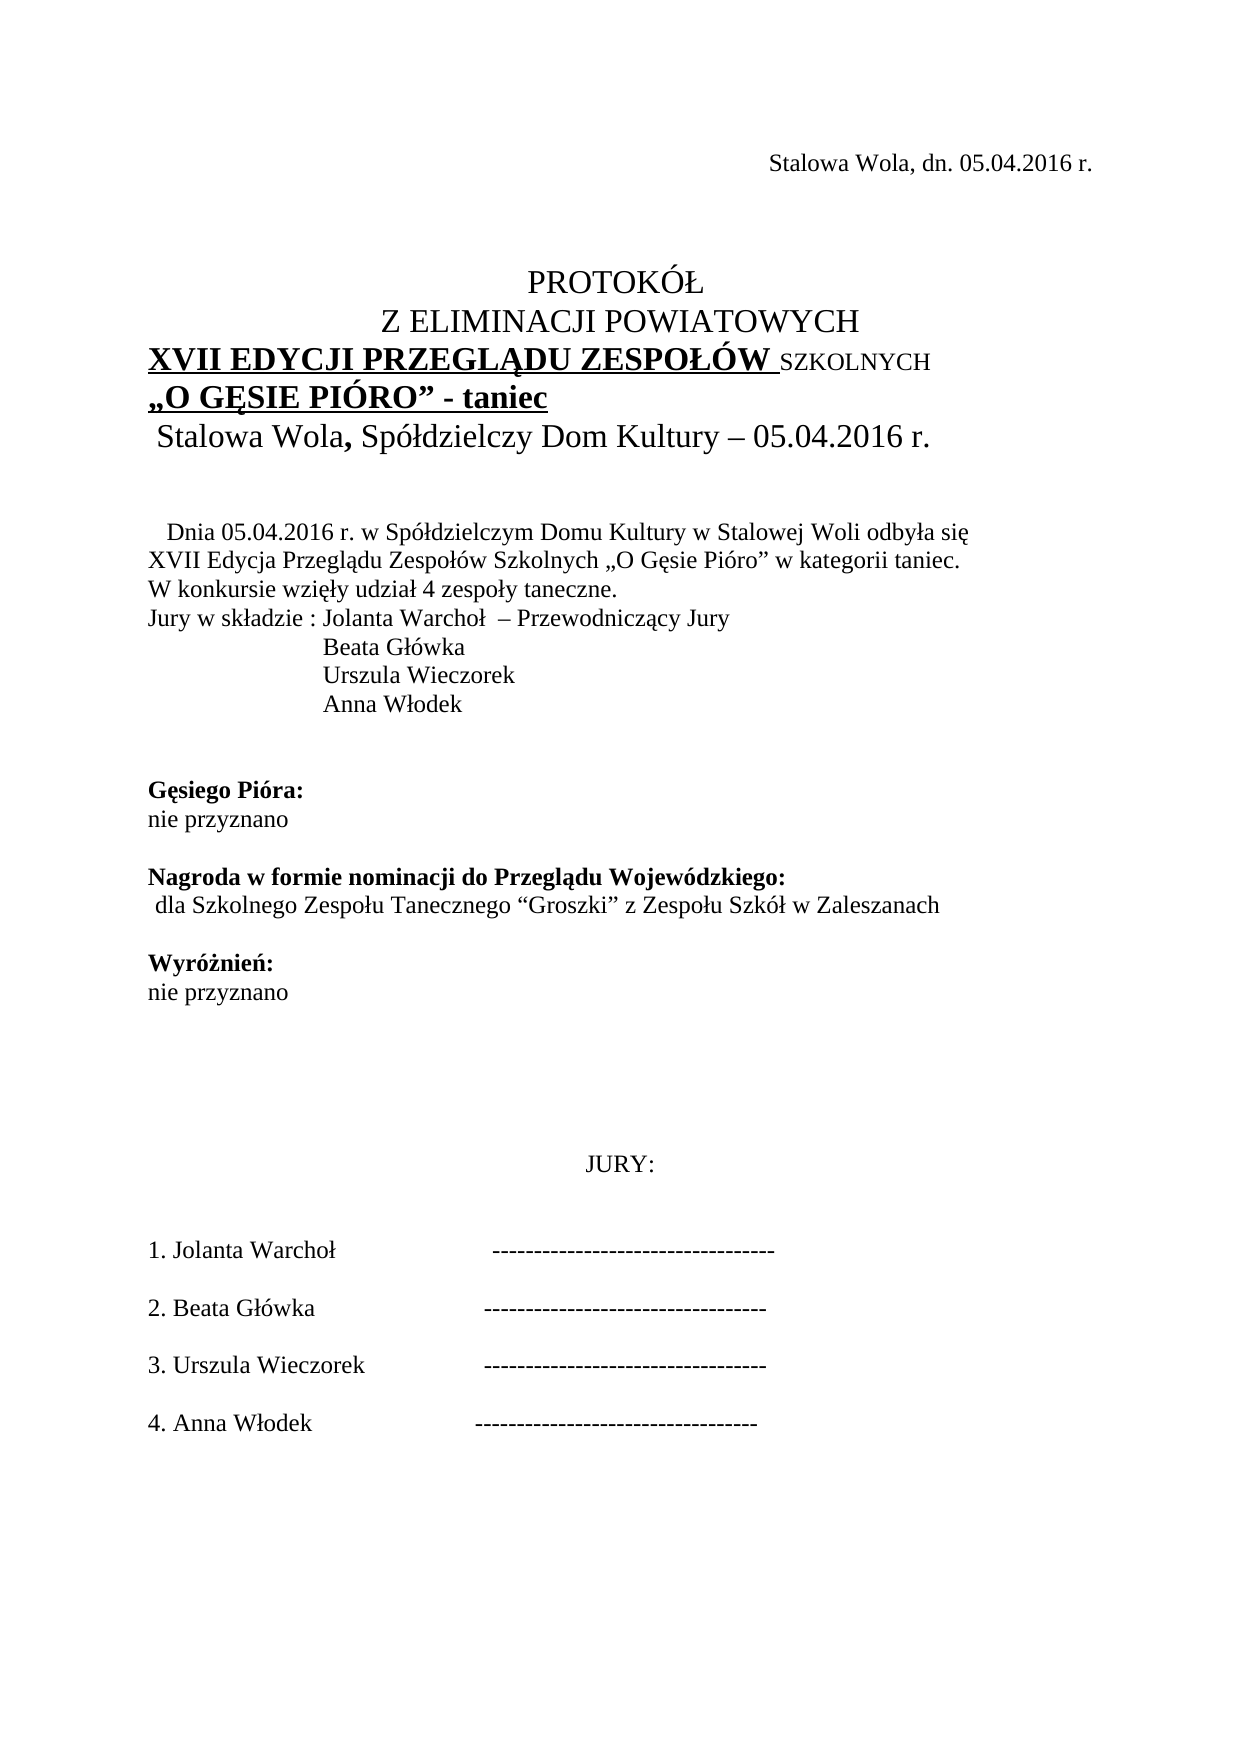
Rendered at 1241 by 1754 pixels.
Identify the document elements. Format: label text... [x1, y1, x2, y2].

text nie przyznano [148, 977, 1093, 1005]
text JURY: [148, 1149, 1093, 1178]
text Dnia 05.04.2016 r. w Spółdzielczym Domu Kultury w Stalowej Woli odbyła się XVII Edycja Przeglądu Zespołów Szkolnych „O Gęsie Pióro” w kategorii taniec. [148, 517, 1093, 574]
text Gęsiego Pióra: [148, 775, 1093, 804]
text XVII EDYCJI PRZEGLĄDU ZESPOŁÓW SZKOLNYCH „O GĘSIE PIÓRO” - taniec Stalowa Wola, Spółdzielczy Dom Kultury – 05.04.2016 r. [148, 339, 1093, 454]
subtitle PROTOKÓŁ [148, 263, 1093, 301]
text 1. Jolanta Warchoł ---------------------------------- [148, 1235, 1093, 1293]
text 4. Anna Włodek ---------------------------------- [148, 1408, 1093, 1465]
text dla Szkolnego Zespołu Tanecznego “Groszki” z Zespołu Szkół w Zaleszanach [148, 890, 1093, 948]
text Z ELIMINACJI POWIATOWYCH [148, 301, 1093, 339]
text Stalowa Wola, dn. 05.04.2016 r. [148, 148, 1093, 176]
text Jury w składzie : Jolanta Warchoł – Przewodniczący Jury Beata Główka Urszula Wieczorek Anna Włodek [148, 603, 1093, 775]
text 2. Beata Główka ---------------------------------- [148, 1293, 1093, 1350]
text W konkursie wzięły udział 4 zespoły taneczne. [148, 574, 1093, 603]
text nie przyznano Nagroda w formie nominacji do Przeglądu Wojewódzkiego: [148, 804, 1093, 890]
text 3. Urszula Wieczorek ---------------------------------- [148, 1350, 1093, 1408]
text Wyróżnień: [148, 948, 1093, 977]
